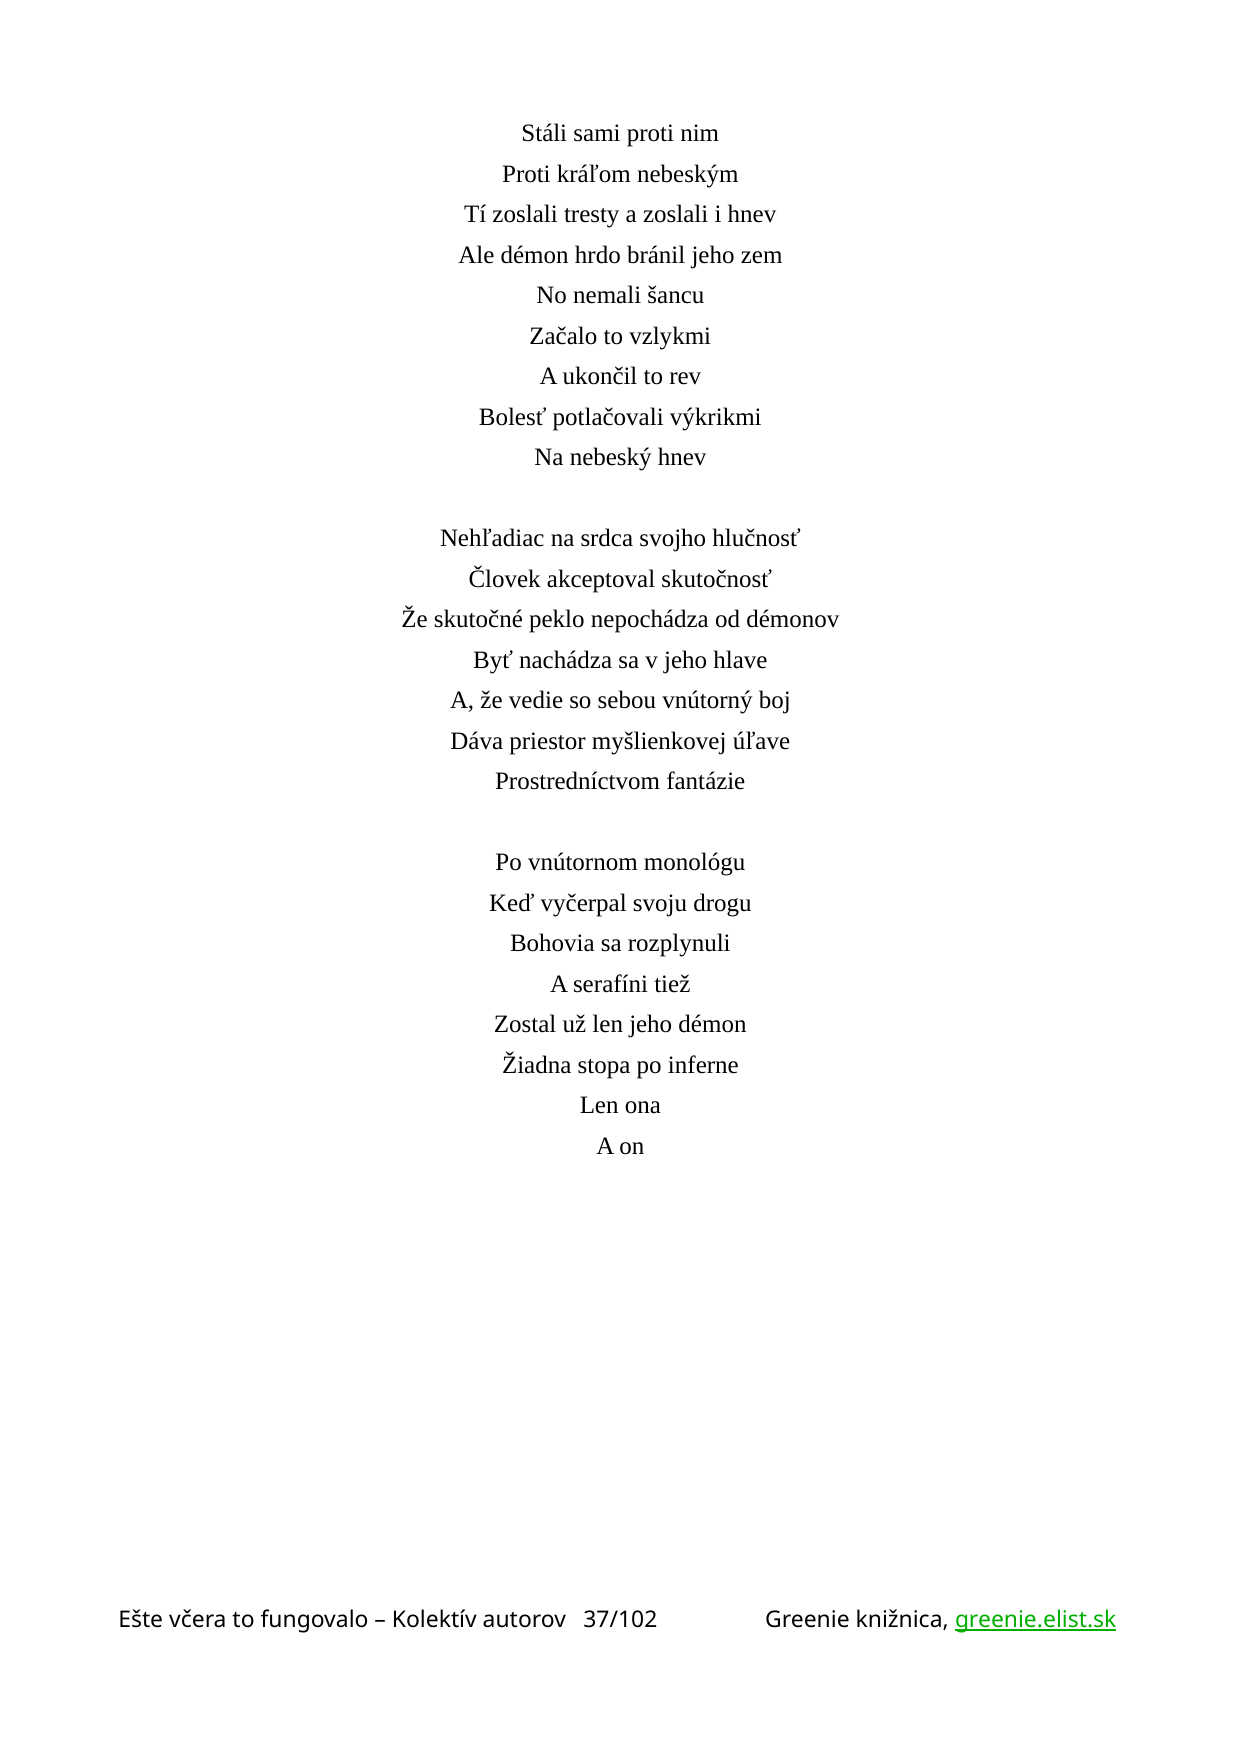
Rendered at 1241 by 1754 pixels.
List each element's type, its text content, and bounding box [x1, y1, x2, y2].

text Žiadna stopa po inferne [118, 1050, 1122, 1079]
text Začalo to vzlykmi [118, 321, 1122, 349]
text Ale démon hrdo bránil jeho zem [118, 240, 1122, 268]
text Po vnútornom monológu [118, 847, 1122, 876]
text No nemali šancu [118, 280, 1122, 309]
text Dáva priestor myšlienkovej úľave [118, 726, 1122, 755]
text Prostredníctvom fantázie [118, 766, 1122, 795]
text Tí zoslali tresty a zoslali i hnev [118, 199, 1122, 228]
text Že skutočné peklo nepochádza od démonov [118, 604, 1122, 633]
text Človek akceptoval skutočnosť [118, 564, 1122, 593]
text Keď vyčerpal svoju drogu [118, 888, 1122, 917]
text A, že vedie so sebou vnútorný boj [118, 685, 1122, 714]
text Na nebeský hnev [118, 442, 1122, 471]
text Bolesť potlačovali výkrikmi [118, 402, 1122, 431]
text Stáli sami proti nim [118, 118, 1122, 147]
text Bohovia sa rozplynuli [118, 928, 1122, 957]
text Byť nachádza sa v jeho hlave [118, 645, 1122, 674]
text Proti kráľom nebeským [118, 159, 1122, 187]
text A ukončil to rev [118, 361, 1122, 390]
text Len ona [118, 1091, 1122, 1119]
text A serafíni tiež [118, 969, 1122, 998]
text A on [118, 1131, 1122, 1160]
text Zostal už len jeho démon [118, 1009, 1122, 1038]
text Nehľadiac na srdca svojho hlučnosť [118, 523, 1122, 552]
